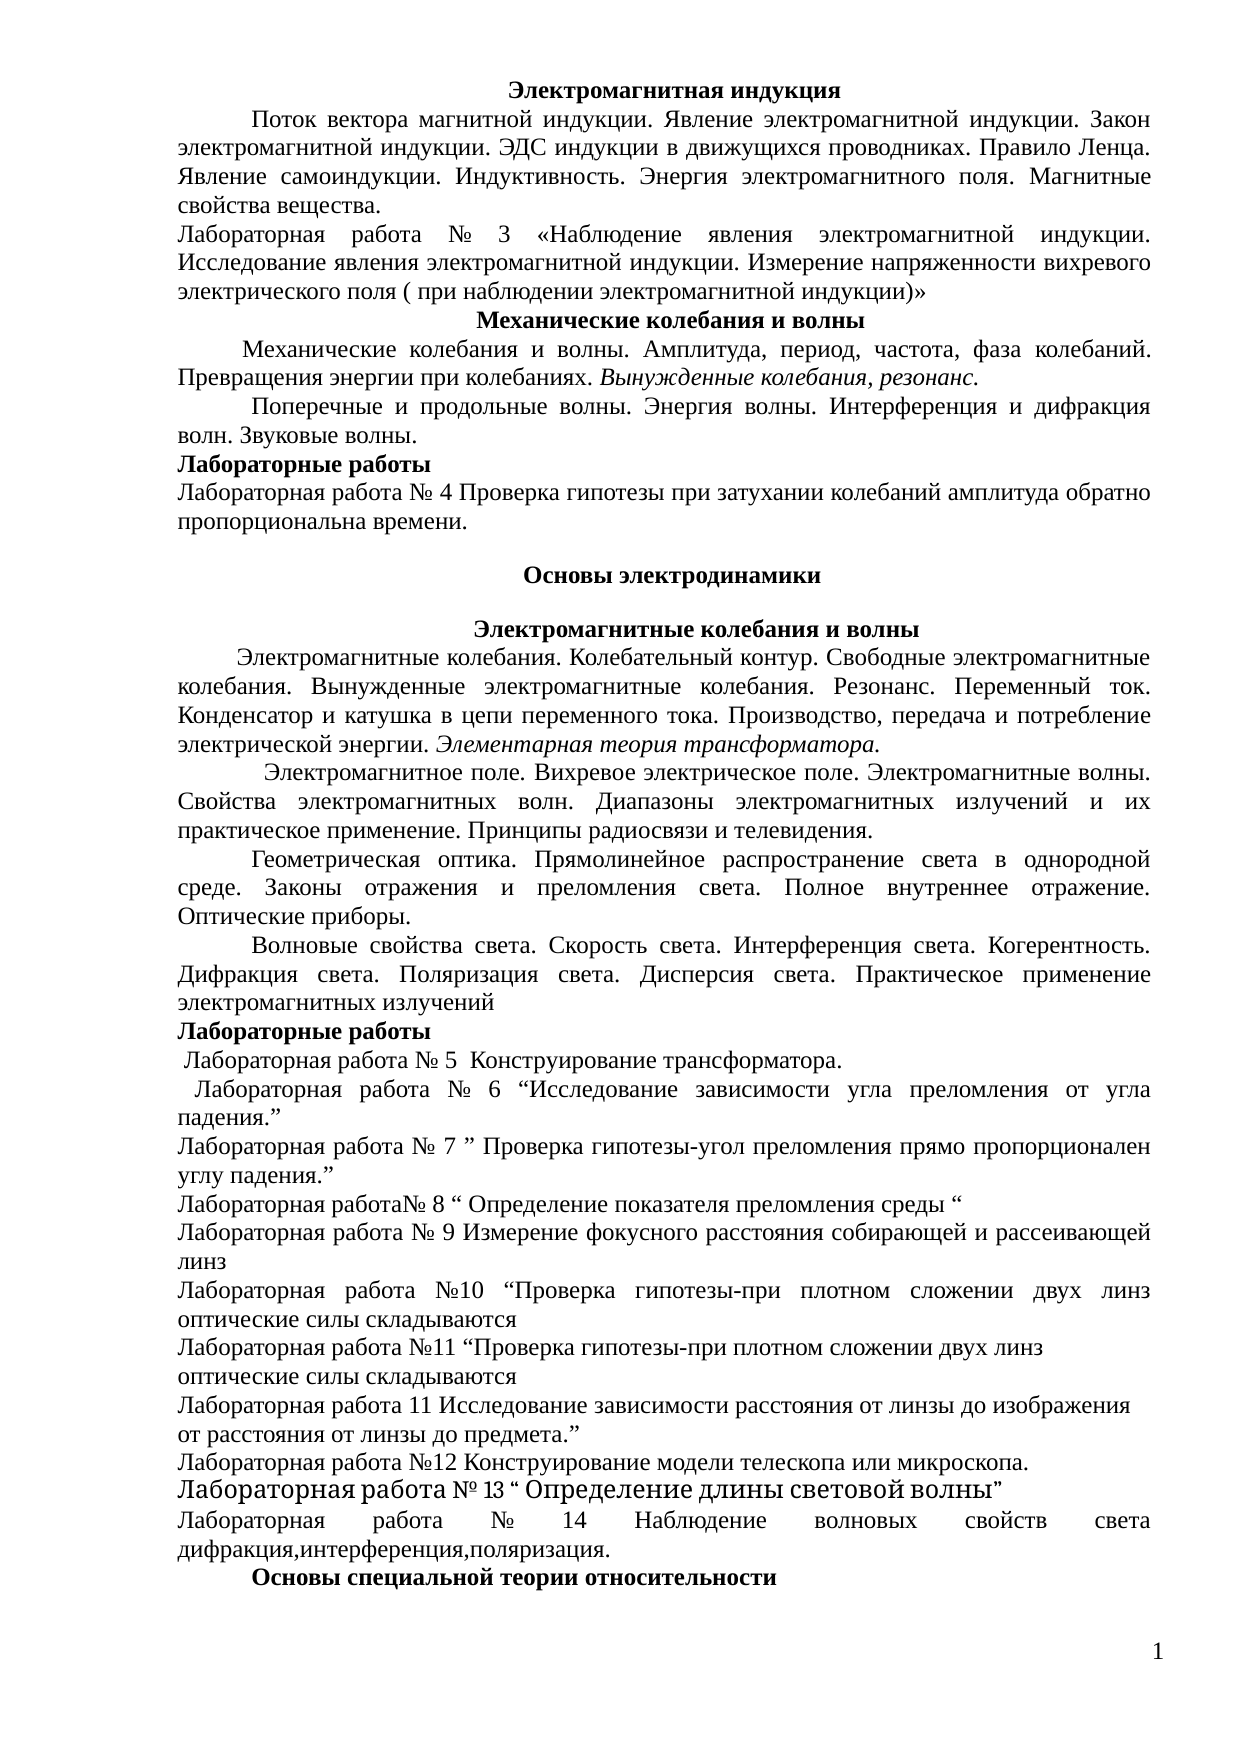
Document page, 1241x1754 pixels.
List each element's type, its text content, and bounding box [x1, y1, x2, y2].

text Лабораторная работа № 14 Наблюдение волновых свойств света дифракция,интерференция,поляризация. [177, 1505, 1152, 1562]
text Электромагнитные колебания. Колебательный контур. Свободные электромагнитные колебания. Вынужденные электромагнитные колебания. Резонанс. Переменный ток. Конденсатор и катушка в цепи переменного тока. Производство, передача и потребление электрической энергии. Элементарная теория трансформатора. [177, 642, 1152, 757]
text Электромагнитная индукция [177, 75, 1152, 104]
text Лабораторная работа № 6 “Исследование зависимости угла преломления от угла падения.” [177, 1074, 1152, 1131]
text Поперечные и продольные волны. Энергия волны. Интерференция и дифракция волн. Звуковые волны. [177, 391, 1152, 449]
text Лабораторная работа № 9 Измерение фокусного расстояния собирающей и рассеивающей линз [177, 1217, 1152, 1275]
text Электромагнитное поле. Вихревое электрическое поле. Электромагнитные волны. Свойства электромагнитных волн. Диапазоны электромагнитных излучений и их практическое применение. Принципы радиосвязи и телевидения. [177, 757, 1152, 844]
text Волновые свойства света. Скорость света. Интерференция света. Когерентность. Дифракция света. Поляризация света. Дисперсия света. Практическое применение электромагнитных излучений [177, 930, 1152, 1016]
text Основы электродинамики [254, 560, 1152, 589]
text Лабораторные работы [177, 1016, 1152, 1045]
text Основы специальной теории относительности [177, 1562, 1152, 1591]
text Лабораторная работа №10 “Проверка гипотезы-при плотном сложении двух линз оптические силы складываются [177, 1275, 1152, 1332]
text Поток вектора магнитной индукции. Явление электромагнитной индукции. Закон электромагнитной индукции. ЭДС индукции в движущихся проводниках. Правило Ленца. Явление самоиндукции. Индуктивность. Энергия электромагнитного поля. Магнитные свойства вещества. [177, 104, 1152, 219]
text Лабораторная работа №11 “Проверка гипотезы-при плотном сложении двух линз оптические силы складываются [177, 1332, 1152, 1390]
text Лабораторная работа№ 8 “ Определение показателя преломления среды “ [177, 1189, 1152, 1217]
text Лабораторная работа № 7 ” Проверка гипотезы-угол преломления прямо пропорционален углу падения.” [177, 1131, 1152, 1189]
text Геометрическая оптика. Прямолинейное распространение света в однородной среде. Законы отражения и преломления света. Полное внутреннее отражение. Оптические приборы. [177, 844, 1152, 930]
text Лабораторная работа № 4 Проверка гипотезы при затухании колебаний амплитуда обратно пропорциональна времени. [177, 477, 1152, 535]
text Лабораторная работа №12 Конструирование модели телескопа или микроскопа. [177, 1447, 1152, 1476]
subtitle Лабораторная работа № 13 “ Определение длины световой волны” [177, 1476, 1152, 1505]
text Механические колебания и волны [177, 305, 1152, 334]
text Лабораторные работы [177, 449, 1152, 477]
text Лабораторная работа 11 Исследование зависимости расстояния от линзы до изображения от расстояния от линзы до предмета.” [177, 1390, 1152, 1447]
text Лабораторная работа № 5 Конструирование трансформатора. [177, 1045, 1152, 1074]
text Лабораторная работа № 3 «Наблюдение явления электромагнитной индукции. Исследование явления электромагнитной индукции. Измерение напряженности вихревого электрического поля ( при наблюдении электромагнитной индукции)» [177, 219, 1152, 305]
text Механические колебания и волны. Амплитуда, период, частота, фаза колебаний. Превращения энергии при колебаниях. Вынужденные колебания, резонанс. [177, 334, 1152, 391]
text Электромагнитные колебания и волны [254, 614, 1152, 642]
